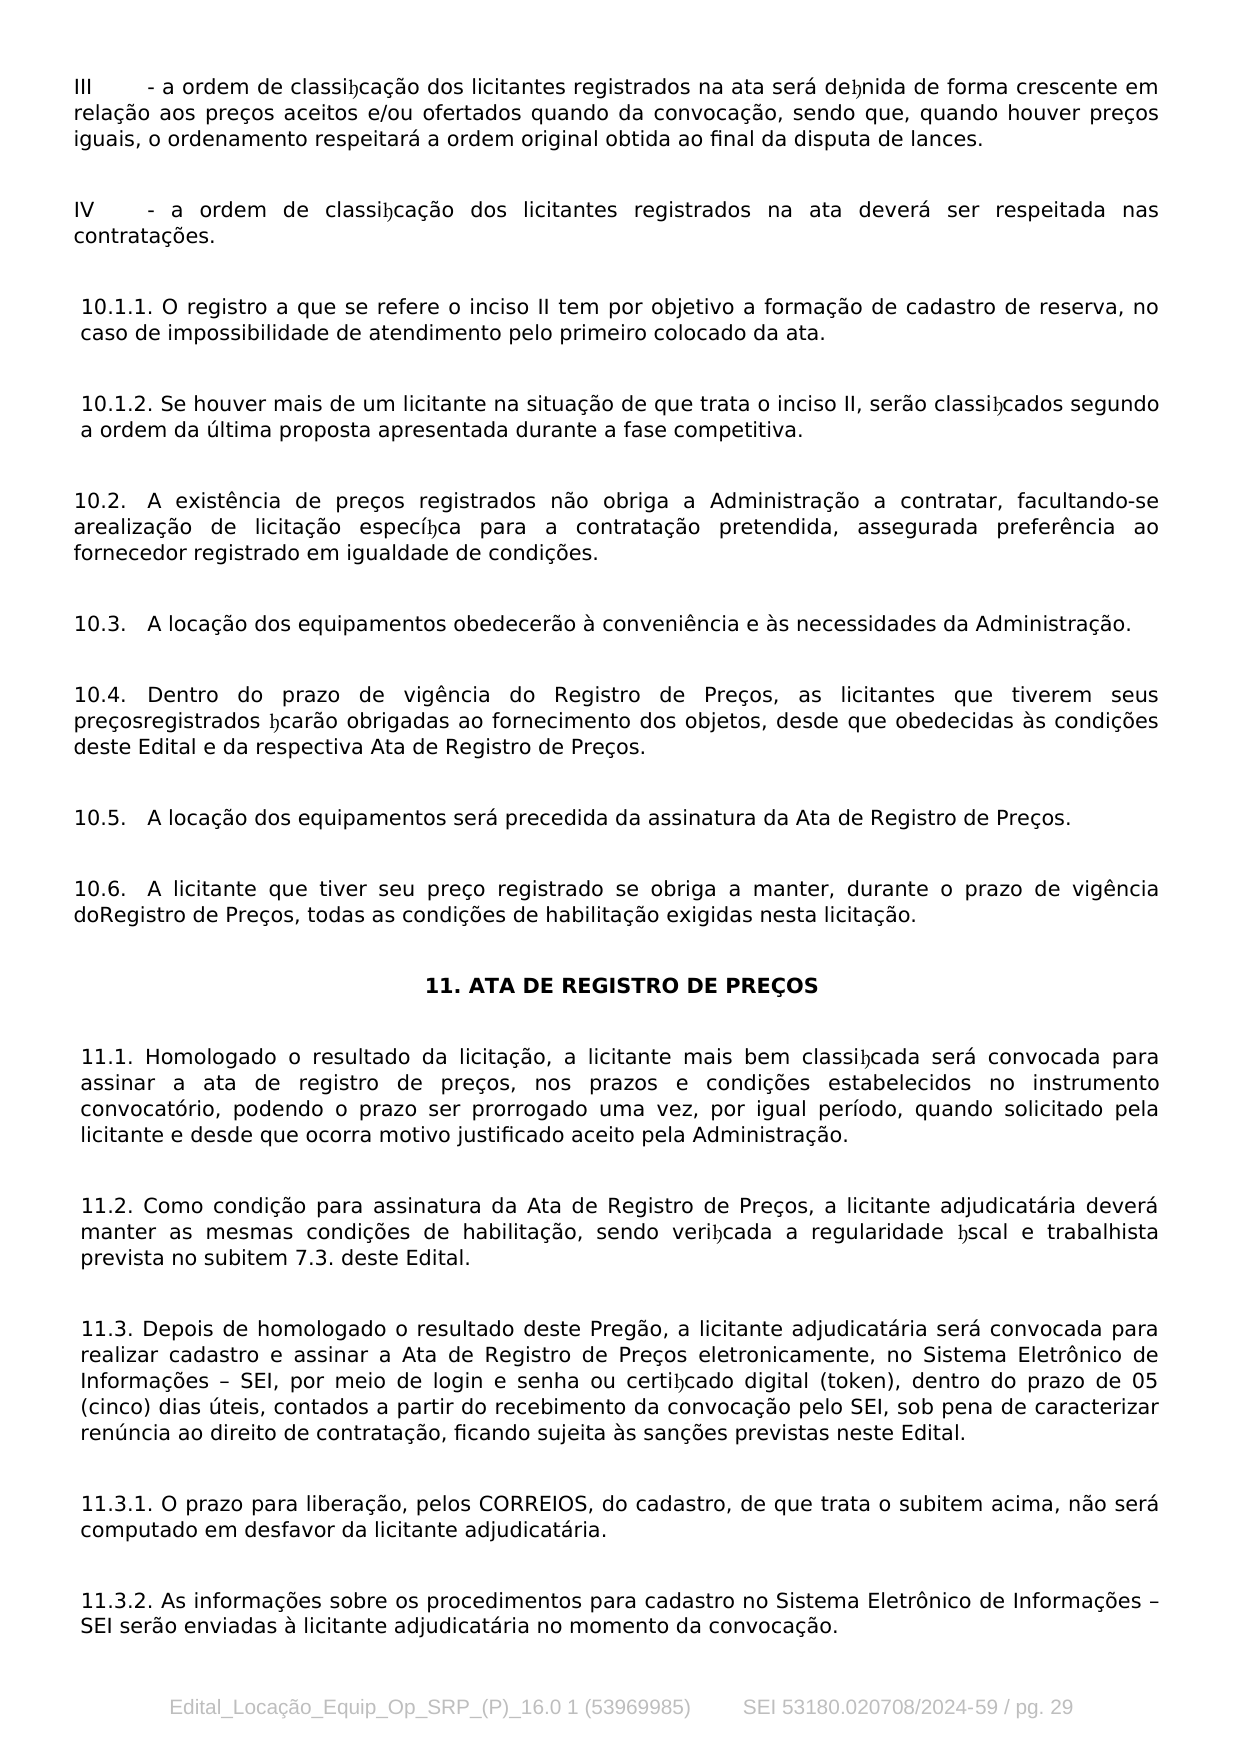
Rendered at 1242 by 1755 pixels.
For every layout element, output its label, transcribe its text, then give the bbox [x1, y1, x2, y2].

subtitle 11. ATA DE REGISTRO DE PREÇOS [75, 974, 1168, 998]
list A locação dos equipamentos obedecerão à conveniência e às necessidades da Administração. [73, 612, 1161, 636]
text 11.3.1. O prazo para liberação, pelos CORREIOS, do cadastro, de que trata o subitem acima, não será computado em desfavor da licitante adjudicatária. [80, 1492, 1161, 1542]
list - a ordem de classicação dos licitantes registrados na ata deverá ser respeitada nas contratações. [73, 198, 1161, 248]
text 10.1.1. O registro a que se refere o inciso II tem por objetivo a formação de cadastro de reserva, no caso de impossibilidade de atendimento pelo primeiro colocado da ata. [80, 295, 1161, 345]
text 11.2. Como condição para assinatura da Ata de Registro de Preços, a licitante adjudicatária deverá manter as mesmas condições de habilitação, sendo vericada a regularidade scal e trabalhista prevista no subitem 7.3. deste Edital. [80, 1194, 1161, 1270]
list A locação dos equipamentos será precedida da assinatura da Ata de Registro de Preços. [73, 806, 1161, 830]
text 10.1.2. Se houver mais de um licitante na situação de que trata o inciso II, serão classicados segundo a ordem da última proposta apresentada durante a fase competitiva. [80, 392, 1161, 442]
text 11.3.2. As informações sobre os procedimentos para cadastro no Sistema Eletrônico de Informações – SEI serão enviadas à licitante adjudicatária no momento da convocação. [80, 1589, 1161, 1639]
list - a ordem de classicação dos licitantes registrados na ata será denida de forma crescente em relação aos preços aceitos e/ou ofertados quando da convocação, sendo que, quando houver preços iguais, o ordenamento respeitará a ordem original obtida ao final da disputa de lances. [73, 75, 1161, 151]
text 11.3. Depois de homologado o resultado deste Pregão, a licitante adjudicatária será convocada para realizar cadastro e assinar a Ata de Registro de Preços eletronicamente, no Sistema Eletrônico de Informações – SEI, por meio de login e senha ou certicado digital (token), dentro do prazo de 05 (cinco) dias úteis, contados a partir do recebimento da convocação pelo SEI, sob pena de caracterizar renúncia ao direito de contratação, ficando sujeita às sanções previstas neste Edital. [80, 1317, 1161, 1445]
list A existência de preços registrados não obriga a Administração a contratar, facultando-se arealização de licitação especíca para a contratação pretendida, assegurada preferência ao fornecedor registrado em igualdade de condições. [73, 489, 1161, 565]
list Dentro do prazo de vigência do Registro de Preços, as licitantes que tiverem seus preçosregistrados carão obrigadas ao fornecimento dos objetos, desde que obedecidas às condições deste Edital e da respectiva Ata de Registro de Preços. [73, 683, 1161, 759]
text 11.1. Homologado o resultado da licitação, a licitante mais bem classicada será convocada para assinar a ata de registro de preços, nos prazos e condições estabelecidos no instrumento convocatório, podendo o prazo ser prorrogado uma vez, por igual período, quando solicitado pela licitante e desde que ocorra motivo justificado aceito pela Administração. [80, 1045, 1161, 1147]
list A licitante que tiver seu preço registrado se obriga a manter, durante o prazo de vigência doRegistro de Preços, todas as condições de habilitação exigidas nesta licitação. [73, 877, 1161, 927]
